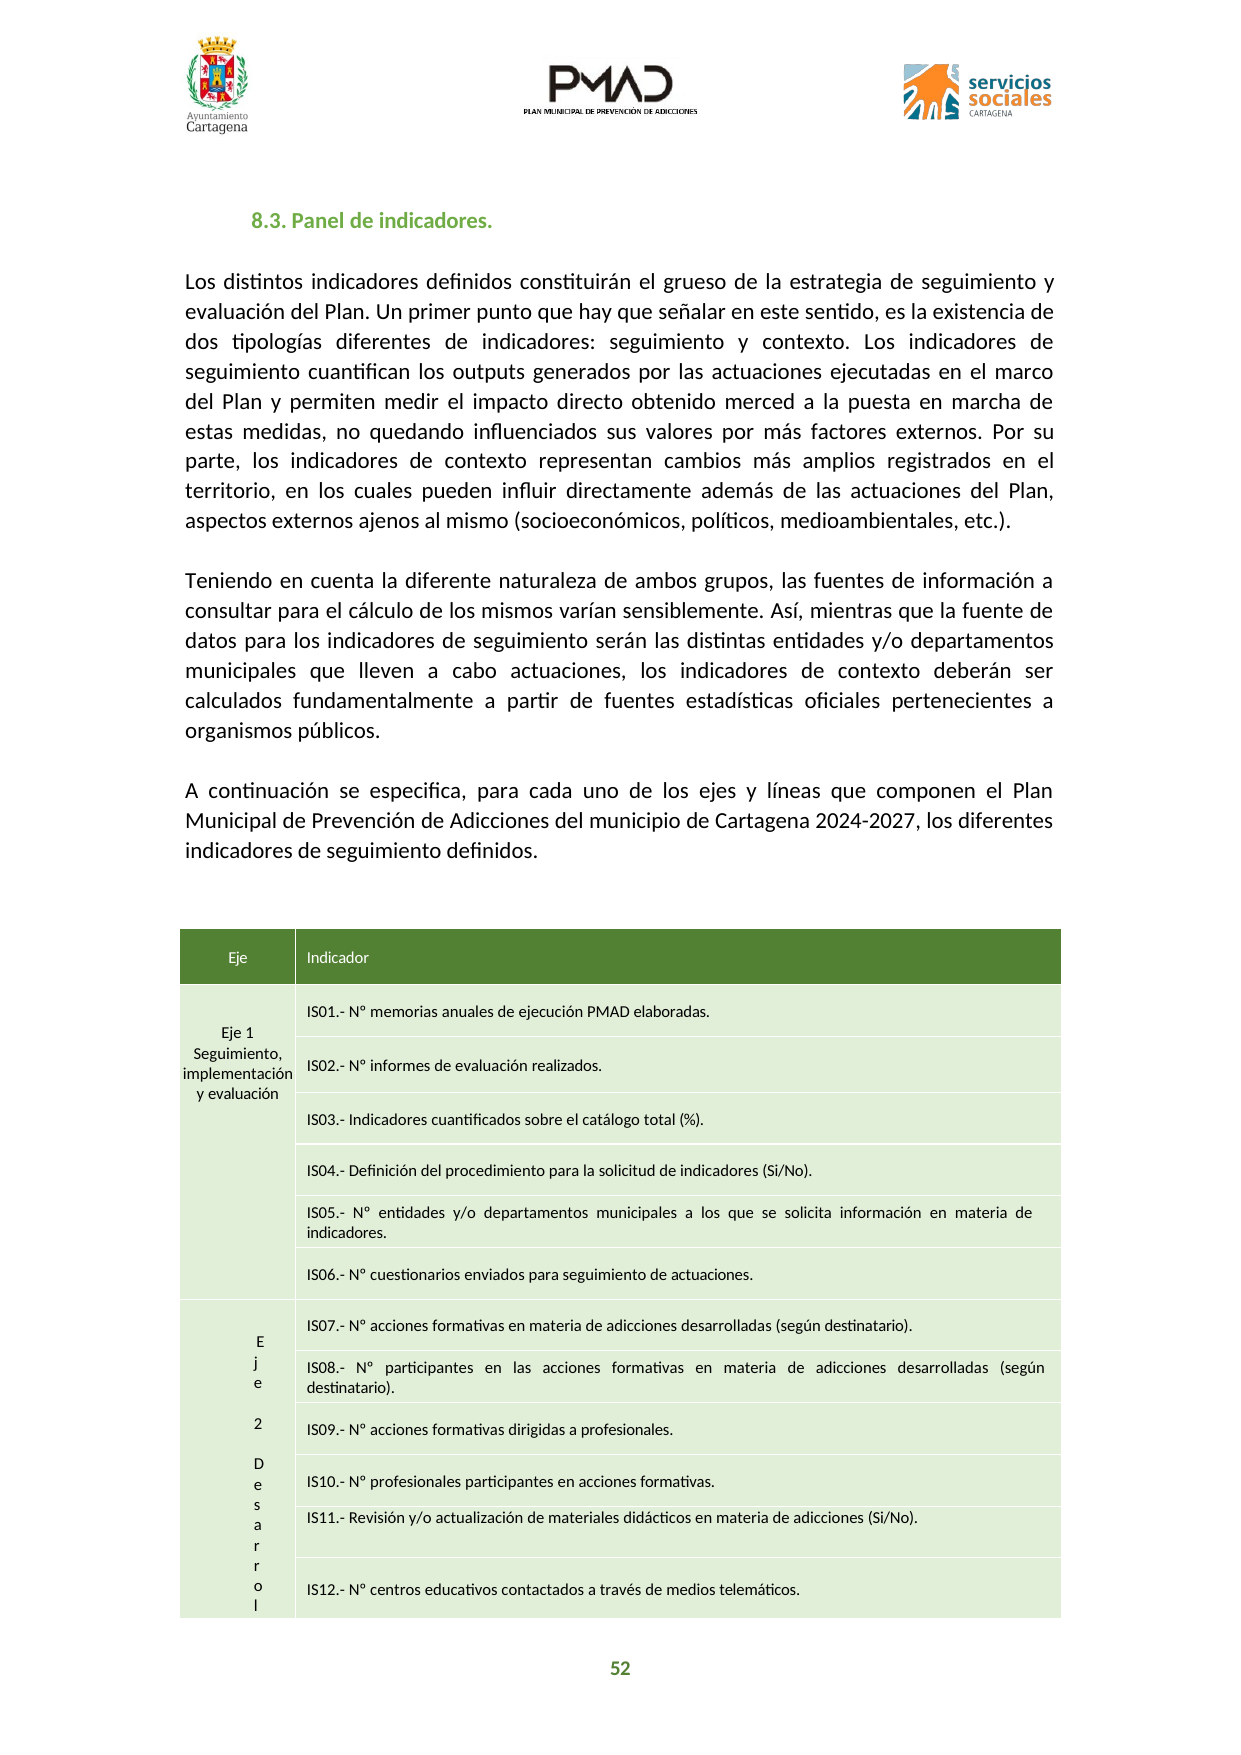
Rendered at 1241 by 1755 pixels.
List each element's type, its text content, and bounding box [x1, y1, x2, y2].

table_cell IS12.- Nº centros educativos contactados a través de medios telemáticos. [296, 1558, 1061, 1618]
table_cell IS07.- Nº acciones formativas en materia de adicciones desarrolladas (según destinatario). [296, 1300, 1061, 1350]
table_header Eje [180, 929, 295, 984]
table_cell IS06.- Nº cuestionarios enviados para seguimiento de actuaciones. [296, 1248, 1061, 1299]
table_cell IS02.- Nº informes de evaluación realizados. [296, 1037, 1061, 1092]
table_cell IS11.- Revisión y/o actualización de materiales didácticos en materia de adicciones (Si/No). [296, 1507, 1061, 1557]
table_cell IS10.- Nº profesionales participantes en acciones formativas. [296, 1455, 1061, 1506]
table_cell Eje 1 Seguimiento, implementación y evaluación [180, 985, 295, 1299]
text Teniendo en cuenta la diferente naturaleza de ambos grupos, las fuentes de información a consultar para el cálculo de los mismos varían sensiblemente. Así, mientras que la fuente de datos para los indicadores de seguimiento serán las distintas entidades y/o departamentos municipales que lleven a cabo actuaciones, los indicadores de contexto deberán ser calculados fundamentalmente a partir de fuentes estadísticas oficiales pertenecientes a organismos públicos. [185, 567, 1056, 744]
table_header Indicador [296, 929, 1061, 984]
table_cell IS04.- Definición del procedimiento para la solicitud de indicadores (Si/No). [296, 1145, 1061, 1195]
text A continuación se especifica, para cada uno de los ejes y líneas que componen el Plan Municipal de Prevención de Adicciones del municipio de Cartagena 2024-2027, los diferentes indicadores de seguimiento definidos. [185, 776, 1055, 864]
text Los distintos indicadores definidos constituirán el grueso de la estrategia de seguimiento y evaluación del Plan. Un primer punto que hay que señalar en este sentido, es la existencia de dos tipologías diferentes de indicadores: seguimiento y contexto. Los indicadores de seguimiento cuantifican los outputs generados por las actuaciones ejecutadas en el marco del Plan y permiten medir el impacto directo obtenido merced a la puesta en marcha de estas medidas, no quedando influenciados sus valores por más factores externos. Por su parte, los indicadores de contexto representan cambios más amplios registrados en el territorio, en los cuales pueden influir directamente además de las actuaciones del Plan, aspectos externos ajenos al mismo (socioeconómicos, políticos, medioambientales, etc.). [185, 267, 1056, 534]
table_cell Eje 2 Desarrol [180, 1300, 295, 1618]
table_cell IS08.- Nº participantes en las acciones formativas en materia de adicciones desarrolladas (según destinatario). [296, 1351, 1061, 1402]
table_cell IS01.- Nº memorias anuales de ejecución PMAD elaboradas. [296, 985, 1061, 1036]
table_cell IS09.- Nº acciones formativas dirigidas a profesionales. [296, 1403, 1061, 1454]
table_cell IS03.- Indicadores cuantificados sobre el catálogo total (%). [296, 1093, 1061, 1143]
table_cell IS05.- Nº entidades y/o departamentos municipales a los que se solicita información en materia de indicadores. [296, 1196, 1061, 1247]
list Panel de indicadores. [251, 207, 1241, 235]
